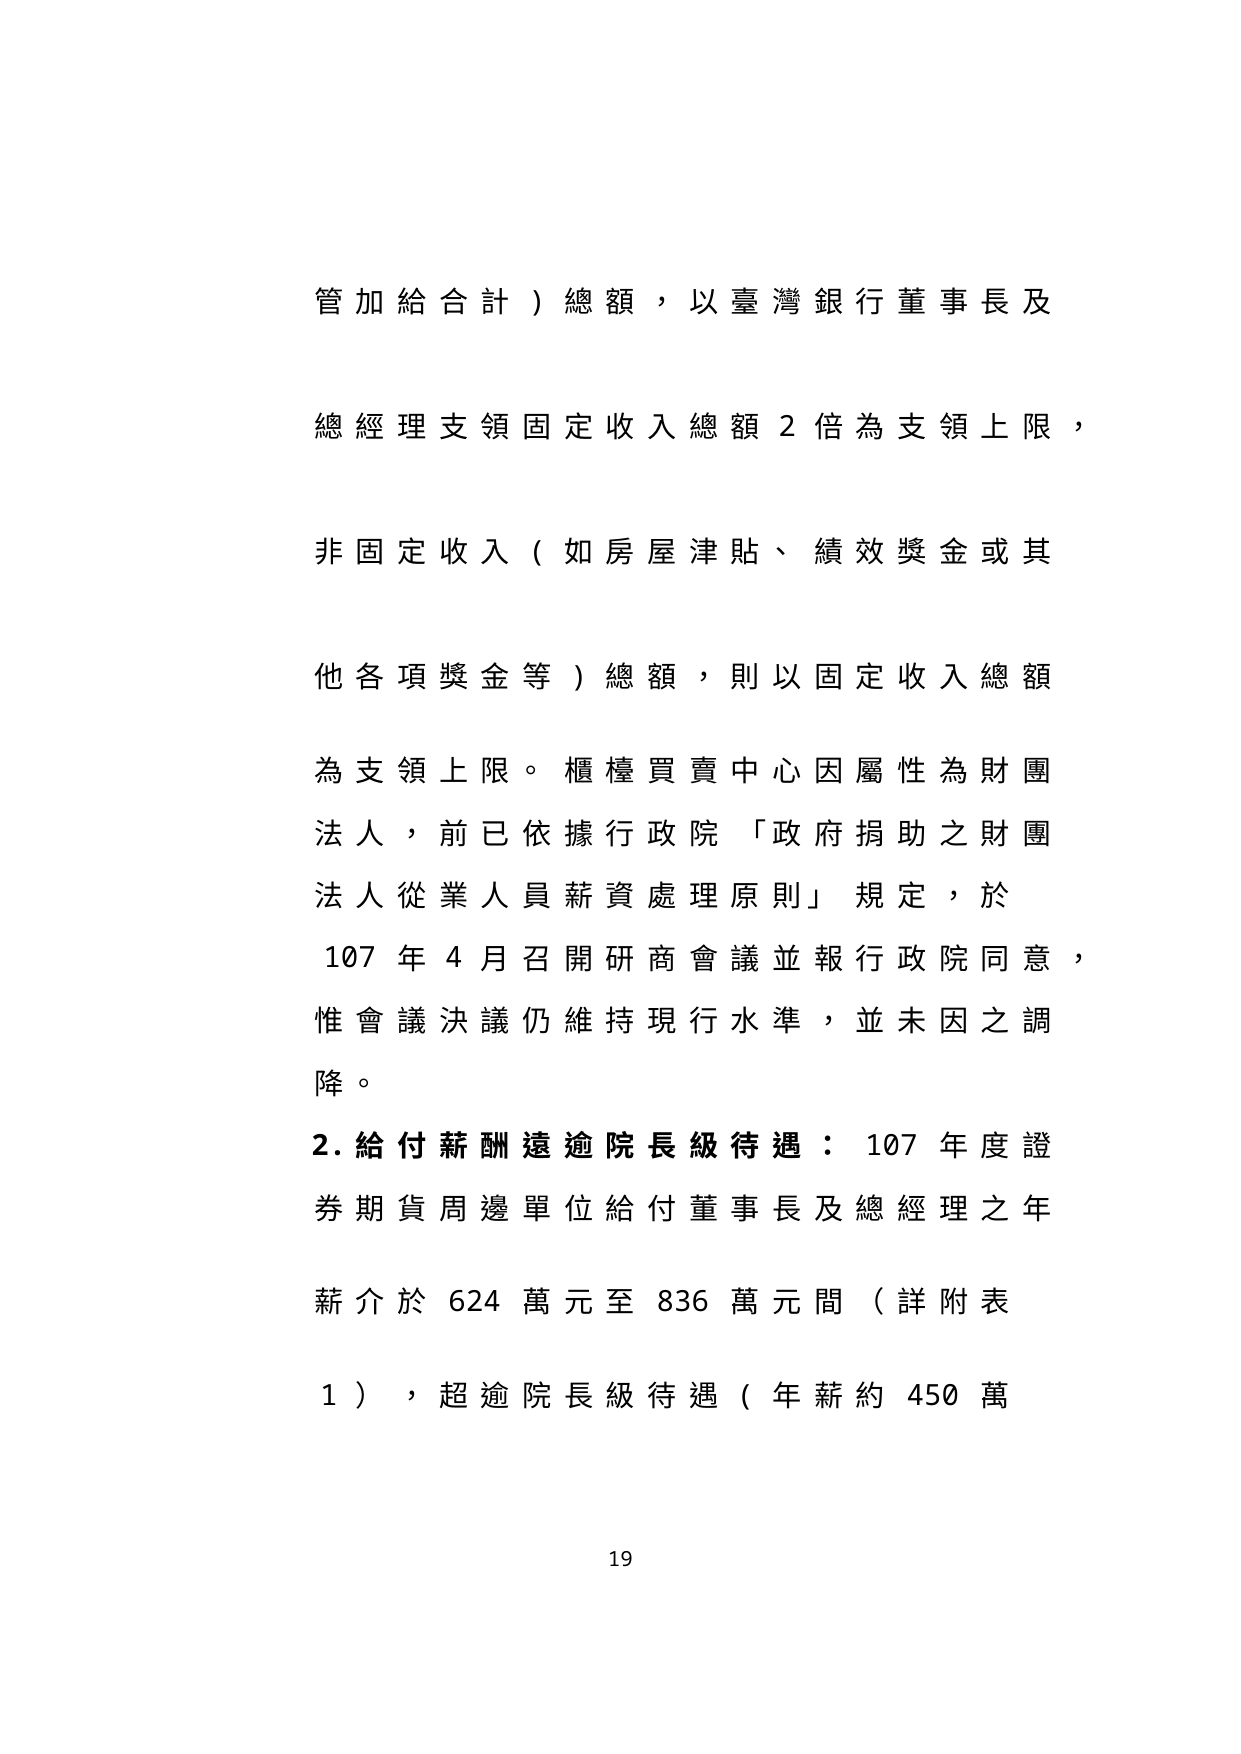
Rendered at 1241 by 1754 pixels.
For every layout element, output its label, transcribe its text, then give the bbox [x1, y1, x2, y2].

text 2.給付薪酬遠逾院長級待遇：107年度證券期貨周邊單位給付董事長及總經理之年薪介於624萬元至836萬元間（詳附表1），超逾院長級待遇(年薪約450萬元)，且獎金幾近薪資，甚為優渥。 [271, 1102, 1058, 1415]
text 1.薪酬依據及標準：據金管會表示，依其「金融監督管理委員會派任或推薦至事業機構、財團法人及其轉投資事業之董事長、總經理薪資標準規範」規定，周邊單位董事長、總經理之固定收入(月支薪俸及主管加給合計)總額，以臺灣銀行董事長及總經理支領固定收入總額2倍為支領上限，非固定收入(如房屋津貼、績效獎金或其他各項獎金等)總額，則以固定收入總額為支領上限。櫃檯買賣中心因屬性為財團法人，前已依據行政院「政府捐助之財團法人從業人員薪資處理原則」規定，於107年4月召開研商會議並報行政院同意，惟會議決議仍維持現行水準，並未因之調降。 [271, 227, 1058, 1102]
